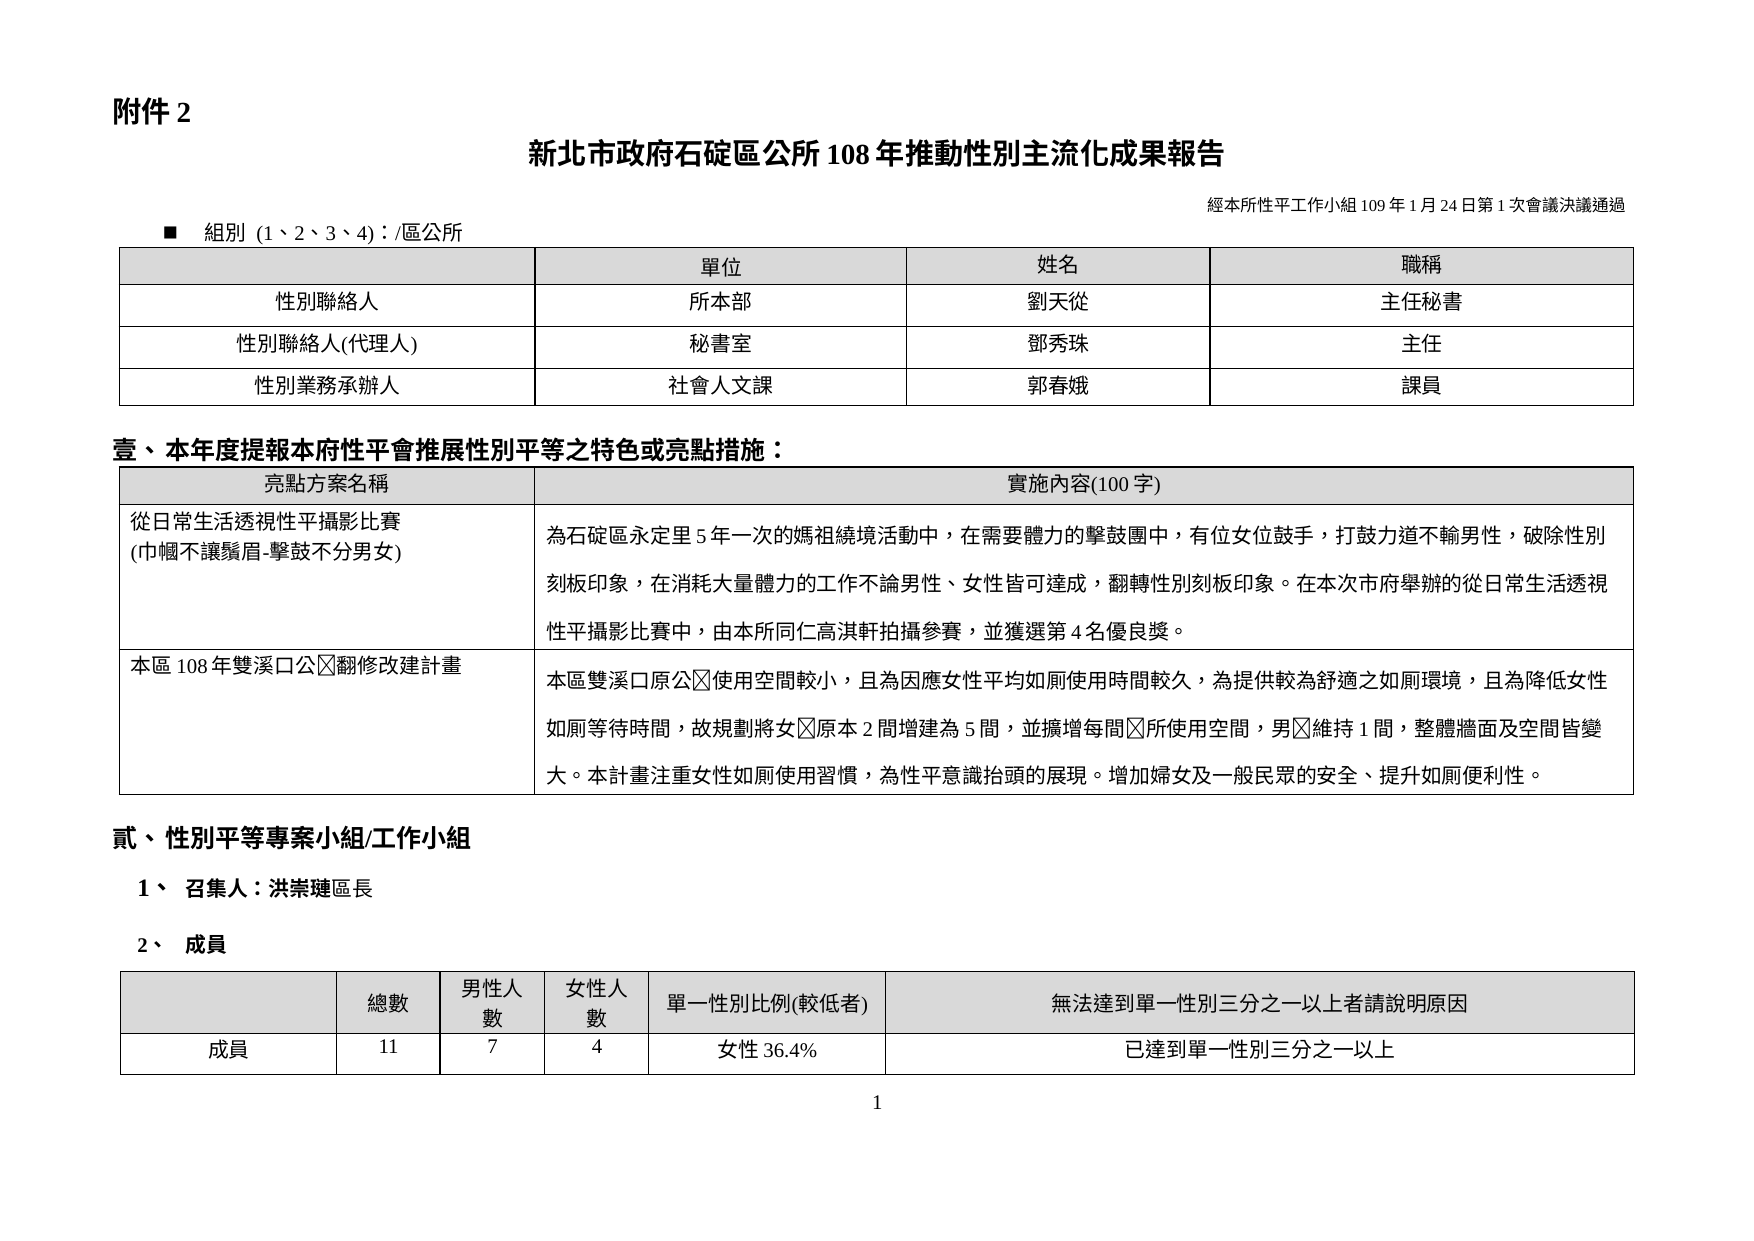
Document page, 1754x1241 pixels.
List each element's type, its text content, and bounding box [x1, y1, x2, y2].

table_cell 主任秘書 [1211, 285, 1633, 326]
table_cell 成員 [121, 1034, 336, 1074]
table_cell 郭春娥 [907, 369, 1209, 405]
table_cell 劉天從 [907, 285, 1209, 326]
table_header 職稱 [1211, 248, 1633, 284]
list 性別平等專案小組/工作小組 [112, 818, 1642, 855]
table_cell 從日常生活透視性平攝影比賽 (巾幗不讓鬚眉-擊鼓不分男女) [120, 505, 534, 649]
table_header 實施內容(100字) [535, 468, 1633, 504]
text 經本所性平工作小組109年1月24日第1次會議決議通過 [112, 192, 1625, 217]
table_cell 4 [545, 1034, 648, 1074]
table_cell 鄧秀珠 [907, 327, 1209, 368]
list 成員 [137, 928, 1642, 959]
table_cell 本區雙溪口原公使用空間較小，且為因應女性平均如厠使用時間較久，為提供較為舒適之如厠環境，且為降低女性如厠等待時間，故規劃將女原本2間增建為5間，並擴增每間所使用空間，男維持1間，整體牆面及空間皆變大。本計畫注重女性如厠使用習慣，為性平意識抬頭的展現。增加婦女及一般民眾的安全、提升如厠便利性。 [535, 650, 1633, 793]
table_cell 社會人文課 [536, 369, 906, 405]
table_header 總數 [337, 972, 439, 1033]
table_header 女性人數 [545, 972, 648, 1033]
list 召集人：洪崇璉區長 [137, 867, 1642, 903]
table_cell 本區108年雙溪口公翻修改建計畫 [120, 650, 534, 793]
table_cell 課員 [1211, 369, 1633, 405]
table_cell 性別聯絡人(代理人) [120, 327, 534, 368]
list 本年度提報本府性平會推展性別平等之特色或亮點措施： [112, 430, 1642, 466]
table_cell 為石碇區永定里5年一次的媽祖繞境活動中，在需要體力的擊鼓團中，有位女位鼓手，打鼓力道不輸男性，破除性別刻板印象，在消耗大量體力的工作不論男性、女性皆可達成，翻轉性別刻板印象。在本次市府舉辦的從日常生活透視性平攝影比賽中，由本所同仁高淇軒拍攝參賽，並獲選第4名優良獎。 [535, 505, 1633, 649]
table_header [121, 972, 336, 1033]
table_header 姓名 [907, 248, 1209, 284]
table_cell 性別聯絡人 [120, 285, 534, 326]
table_cell 性別業務承辦人 [120, 369, 534, 405]
table_header 無法達到單一性別三分之一以上者請說明原因 [886, 972, 1634, 1033]
table_cell 所本部 [536, 285, 906, 326]
table_cell 7 [441, 1034, 544, 1074]
table_header 亮點方案名稱 [120, 468, 534, 504]
table_cell 11 [337, 1034, 439, 1074]
table_header 單位 [536, 248, 906, 284]
table_cell 已達到單一性別三分之一以上 [886, 1034, 1634, 1074]
table_cell 秘書室 [536, 327, 906, 368]
table_cell 主任 [1211, 327, 1633, 368]
table_header [120, 248, 534, 284]
table_header 男性人數 [441, 972, 544, 1033]
text 新北市政府石碇區公所108年推動性別主流化成果報告 [112, 131, 1642, 173]
table_cell 女性36.4% [649, 1034, 885, 1074]
list 組別 (1、2、3、4)：/區公所 [162, 217, 1642, 247]
text 附件2 [112, 89, 1642, 131]
table_header 單一性別比例(較低者) [649, 972, 885, 1033]
